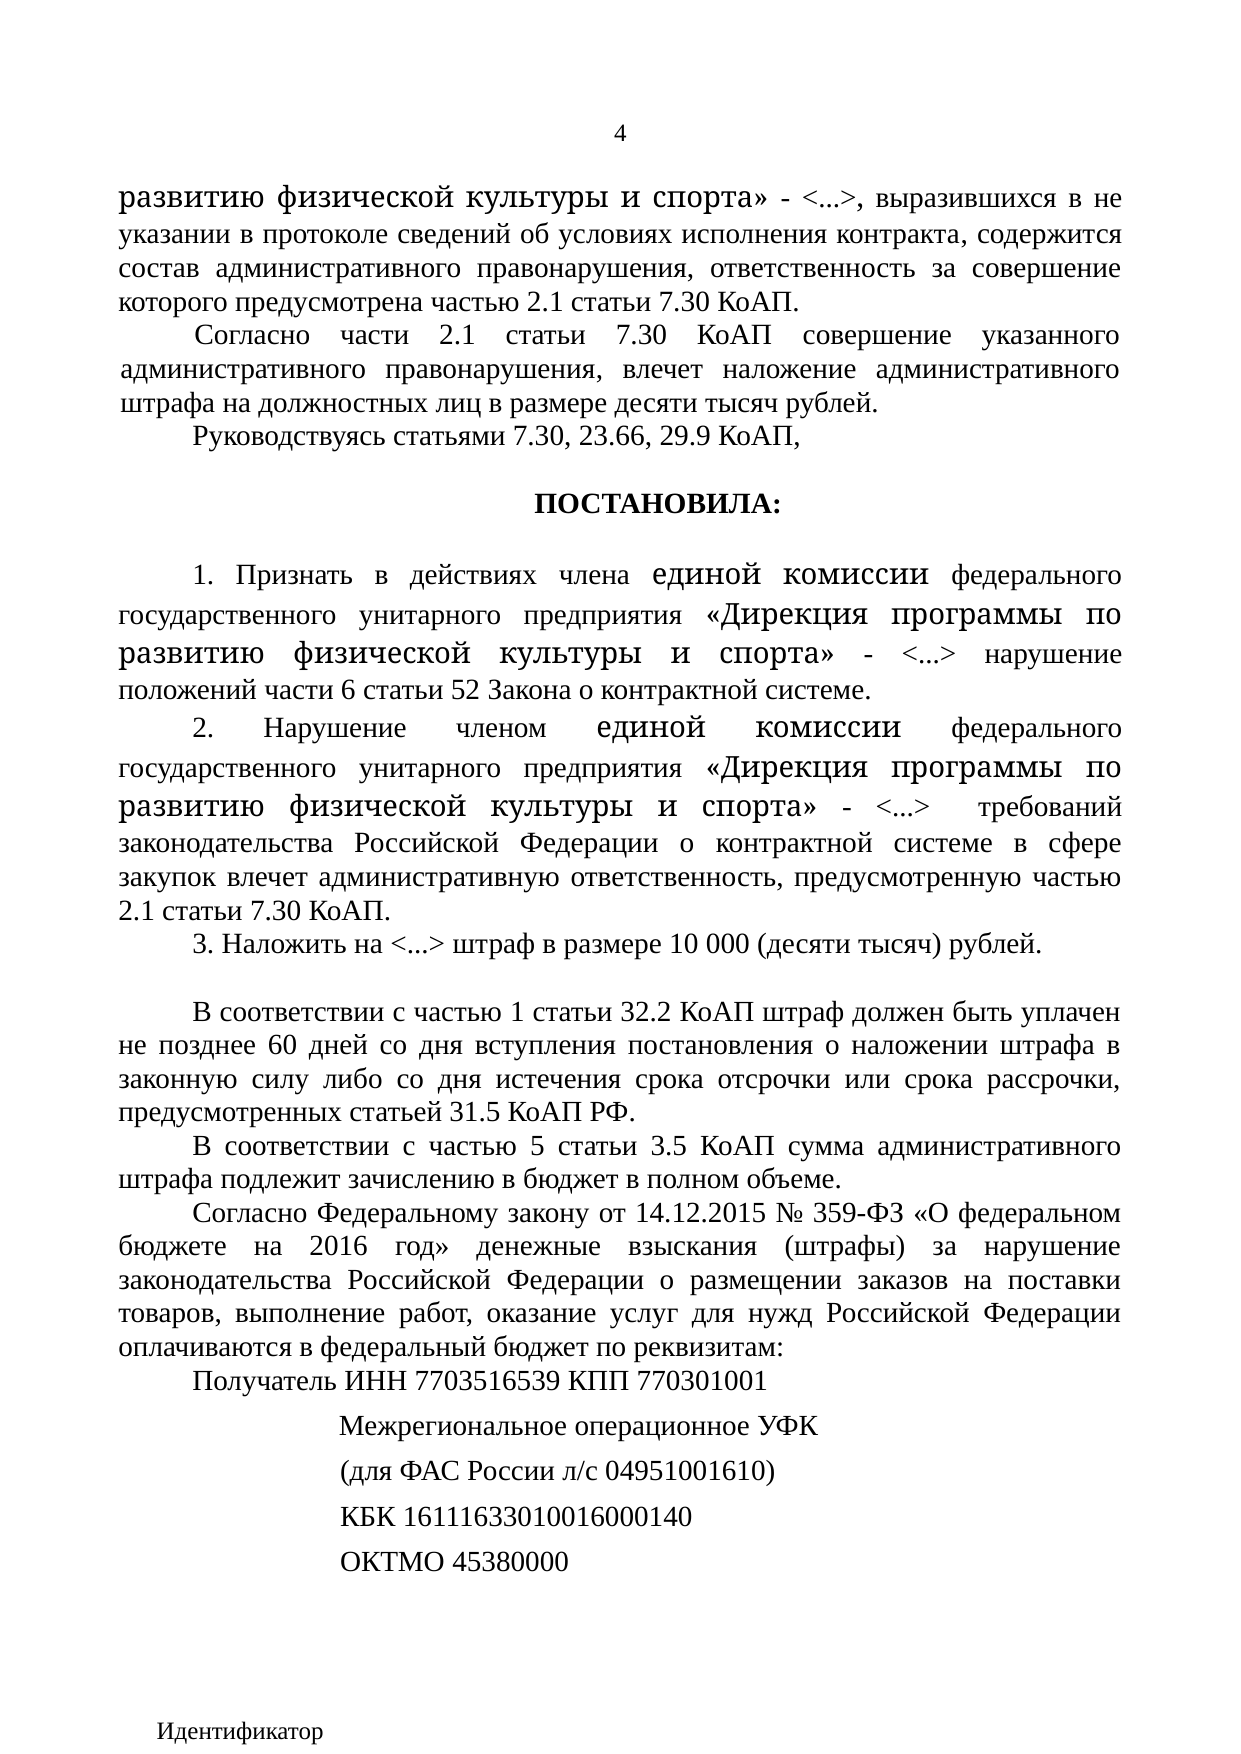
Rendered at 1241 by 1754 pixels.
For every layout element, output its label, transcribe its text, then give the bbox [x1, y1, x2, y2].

text В соответствии с частью 1 статьи 32.2 КоАП штраф должен быть уплачен не позднее 60 дней со дня вступления постановления о наложении штрафа в законную силу либо со дня истечения срока отсрочки или срока рассрочки, предусмотренных статьей 31.5 КоАП РФ. [118, 994, 1122, 1128]
text КБК 16111633010016000140 [118, 1499, 1122, 1532]
text Согласно части 2.1 статьи 7.30 КоАП совершение указанного административного правонарушения, влечет наложение административного штрафа на должностных лиц в размере десяти тысяч рублей. [120, 317, 1120, 418]
text Получатель ИНН 7703516539 КПП 770301001 [118, 1363, 1122, 1396]
text Межрегиональное операционное УФК [118, 1408, 1122, 1442]
text 2. Нарушение членом единой комиссии федерального государственного унитарного предприятия «Дирекция программы по развитию физической культуры и спорта» - <...> требований законодательства Российской Федерации о контрактной системе в сфере закупок влечет административную ответственность, предусмотренную частью 2.1 статьи 7.30 КоАП. [118, 706, 1122, 926]
text ОКТМО 45380000 [118, 1544, 1122, 1577]
text (для ФАС России л/с 04951001610) [118, 1453, 1122, 1487]
text 3. Наложить на <...> штраф в размере 10 000 (десяти тысяч) рублей. [118, 926, 1122, 960]
text 1. Признать в действиях члена единой комиссии федерального государственного унитарного предприятия «Дирекция программы по развитию физической культуры и спорта» - <...> нарушение положений части 6 статьи 52 Закона о контрактной системе. [118, 553, 1122, 706]
text ПОСТАНОВИЛА: [118, 486, 1122, 519]
text развитию физической культуры и спорта» - <...>, выразившихся в не указании в протоколе сведений об условиях исполнения контракта, содержится состав административного правонарушения, ответственность за совершение которого предусмотрена частью 2.1 статьи 7.30 КоАП. [118, 176, 1122, 317]
text В соответствии с частью 5 статьи 3.5 КоАП сумма административного штрафа подлежит зачислению в бюджет в полном объеме. [118, 1128, 1122, 1195]
text Согласно Федеральному закону от 14.12.2015 № 359-ФЗ «О федеральном бюджете на 2016 год» денежные взыскания (штрафы) за нарушение законодательства Российской Федерации о размещении заказов на поставки товаров, выполнение работ, оказание услуг для нужд Российской Федерации оплачиваются в федеральный бюджет по реквизитам: [118, 1195, 1122, 1363]
text Руководствуясь статьями 7.30, 23.66, 29.9 КоАП, [118, 418, 1122, 452]
